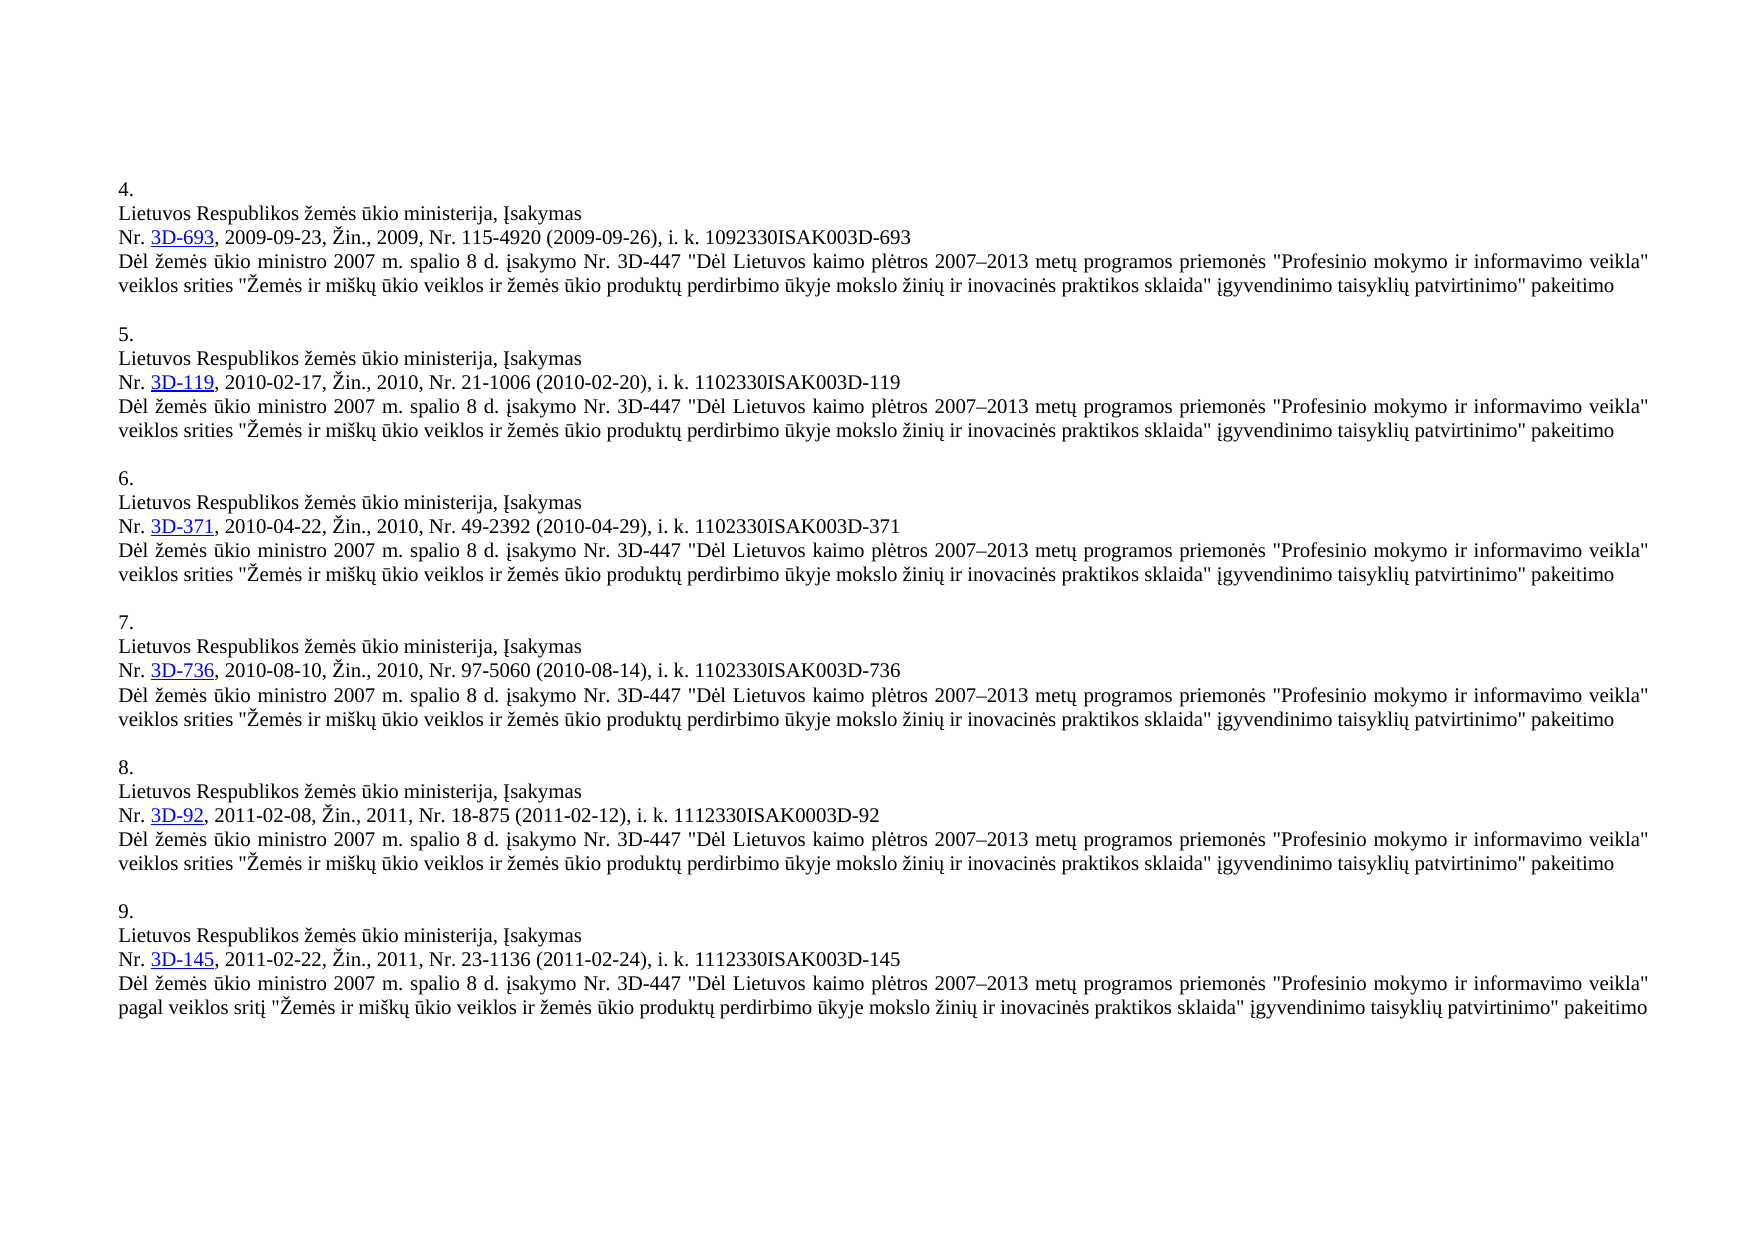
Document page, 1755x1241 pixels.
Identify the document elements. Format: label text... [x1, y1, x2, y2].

text Lietuvos Respublikos žemės ūkio ministerija, Įsakymas [118, 634, 1651, 658]
text Dėl žemės ūkio ministro 2007 m. spalio 8 d. įsakymo Nr. 3D-447 "Dėl Lietuvos kaimo plėtros 2007–2013 metų programos priemonės "Profesinio mokymo ir informavimo veikla" veiklos srities "Žemės ir miškų ūkio veiklos ir žemės ūkio produktų perdirbimo ūkyje mokslo žinių ir inovacinės praktikos sklaida" įgyvendinimo taisyklių patvirtinimo" pakeitimo [118, 394, 1651, 442]
text Nr. 3D-736, 2010-08-10, Žin., 2010, Nr. 97-5060 (2010-08-14), i. k. 1102330ISAK003D-736 [118, 658, 1651, 682]
text Nr. 3D-371, 2010-04-22, Žin., 2010, Nr. 49-2392 (2010-04-29), i. k. 1102330ISAK003D-371 [118, 514, 1651, 538]
text Dėl žemės ūkio ministro 2007 m. spalio 8 d. įsakymo Nr. 3D-447 "Dėl Lietuvos kaimo plėtros 2007–2013 metų programos priemonės "Profesinio mokymo ir informavimo veikla" pagal veiklos sritį "Žemės ir miškų ūkio veiklos ir žemės ūkio produktų perdirbimo ūkyje mokslo žinių ir inovacinės praktikos sklaida" įgyvendinimo taisyklių patvirtinimo" pakeitimo [118, 971, 1651, 1019]
text Nr. 3D-92, 2011-02-08, Žin., 2011, Nr. 18-875 (2011-02-12), i. k. 1112330ISAK0003D-92 [118, 803, 1651, 827]
text Lietuvos Respublikos žemės ūkio ministerija, Įsakymas [118, 923, 1651, 947]
text 9. [118, 899, 1651, 923]
text 6. [118, 466, 1651, 490]
text Lietuvos Respublikos žemės ūkio ministerija, Įsakymas [118, 490, 1651, 514]
text Nr. 3D-119, 2010-02-17, Žin., 2010, Nr. 21-1006 (2010-02-20), i. k. 1102330ISAK003D-119 [118, 370, 1651, 394]
text 4. [118, 177, 1651, 201]
text Lietuvos Respublikos žemės ūkio ministerija, Įsakymas [118, 346, 1651, 370]
text Nr. 3D-145, 2011-02-22, Žin., 2011, Nr. 23-1136 (2011-02-24), i. k. 1112330ISAK003D-145 [118, 947, 1651, 971]
text Dėl žemės ūkio ministro 2007 m. spalio 8 d. įsakymo Nr. 3D-447 "Dėl Lietuvos kaimo plėtros 2007–2013 metų programos priemonės "Profesinio mokymo ir informavimo veikla" veiklos srities "Žemės ir miškų ūkio veiklos ir žemės ūkio produktų perdirbimo ūkyje mokslo žinių ir inovacinės praktikos sklaida" įgyvendinimo taisyklių patvirtinimo" pakeitimo [118, 827, 1651, 875]
text Dėl žemės ūkio ministro 2007 m. spalio 8 d. įsakymo Nr. 3D-447 "Dėl Lietuvos kaimo plėtros 2007–2013 metų programos priemonės "Profesinio mokymo ir informavimo veikla" veiklos srities "Žemės ir miškų ūkio veiklos ir žemės ūkio produktų perdirbimo ūkyje mokslo žinių ir inovacinės praktikos sklaida" įgyvendinimo taisyklių patvirtinimo" pakeitimo [118, 538, 1651, 586]
text 8. [118, 755, 1651, 779]
text Dėl žemės ūkio ministro 2007 m. spalio 8 d. įsakymo Nr. 3D-447 "Dėl Lietuvos kaimo plėtros 2007–2013 metų programos priemonės "Profesinio mokymo ir informavimo veikla" veiklos srities "Žemės ir miškų ūkio veiklos ir žemės ūkio produktų perdirbimo ūkyje mokslo žinių ir inovacinės praktikos sklaida" įgyvendinimo taisyklių patvirtinimo" pakeitimo [118, 249, 1651, 297]
text Nr. 3D-693, 2009-09-23, Žin., 2009, Nr. 115-4920 (2009-09-26), i. k. 1092330ISAK003D-693 [118, 225, 1651, 249]
text Lietuvos Respublikos žemės ūkio ministerija, Įsakymas [118, 779, 1651, 803]
text Lietuvos Respublikos žemės ūkio ministerija, Įsakymas [118, 201, 1651, 225]
text Dėl žemės ūkio ministro 2007 m. spalio 8 d. įsakymo Nr. 3D-447 "Dėl Lietuvos kaimo plėtros 2007–2013 metų programos priemonės "Profesinio mokymo ir informavimo veikla" veiklos srities "Žemės ir miškų ūkio veiklos ir žemės ūkio produktų perdirbimo ūkyje mokslo žinių ir inovacinės praktikos sklaida" įgyvendinimo taisyklių patvirtinimo" pakeitimo [118, 682, 1651, 731]
text 5. [118, 322, 1651, 346]
text 7. [118, 610, 1651, 634]
